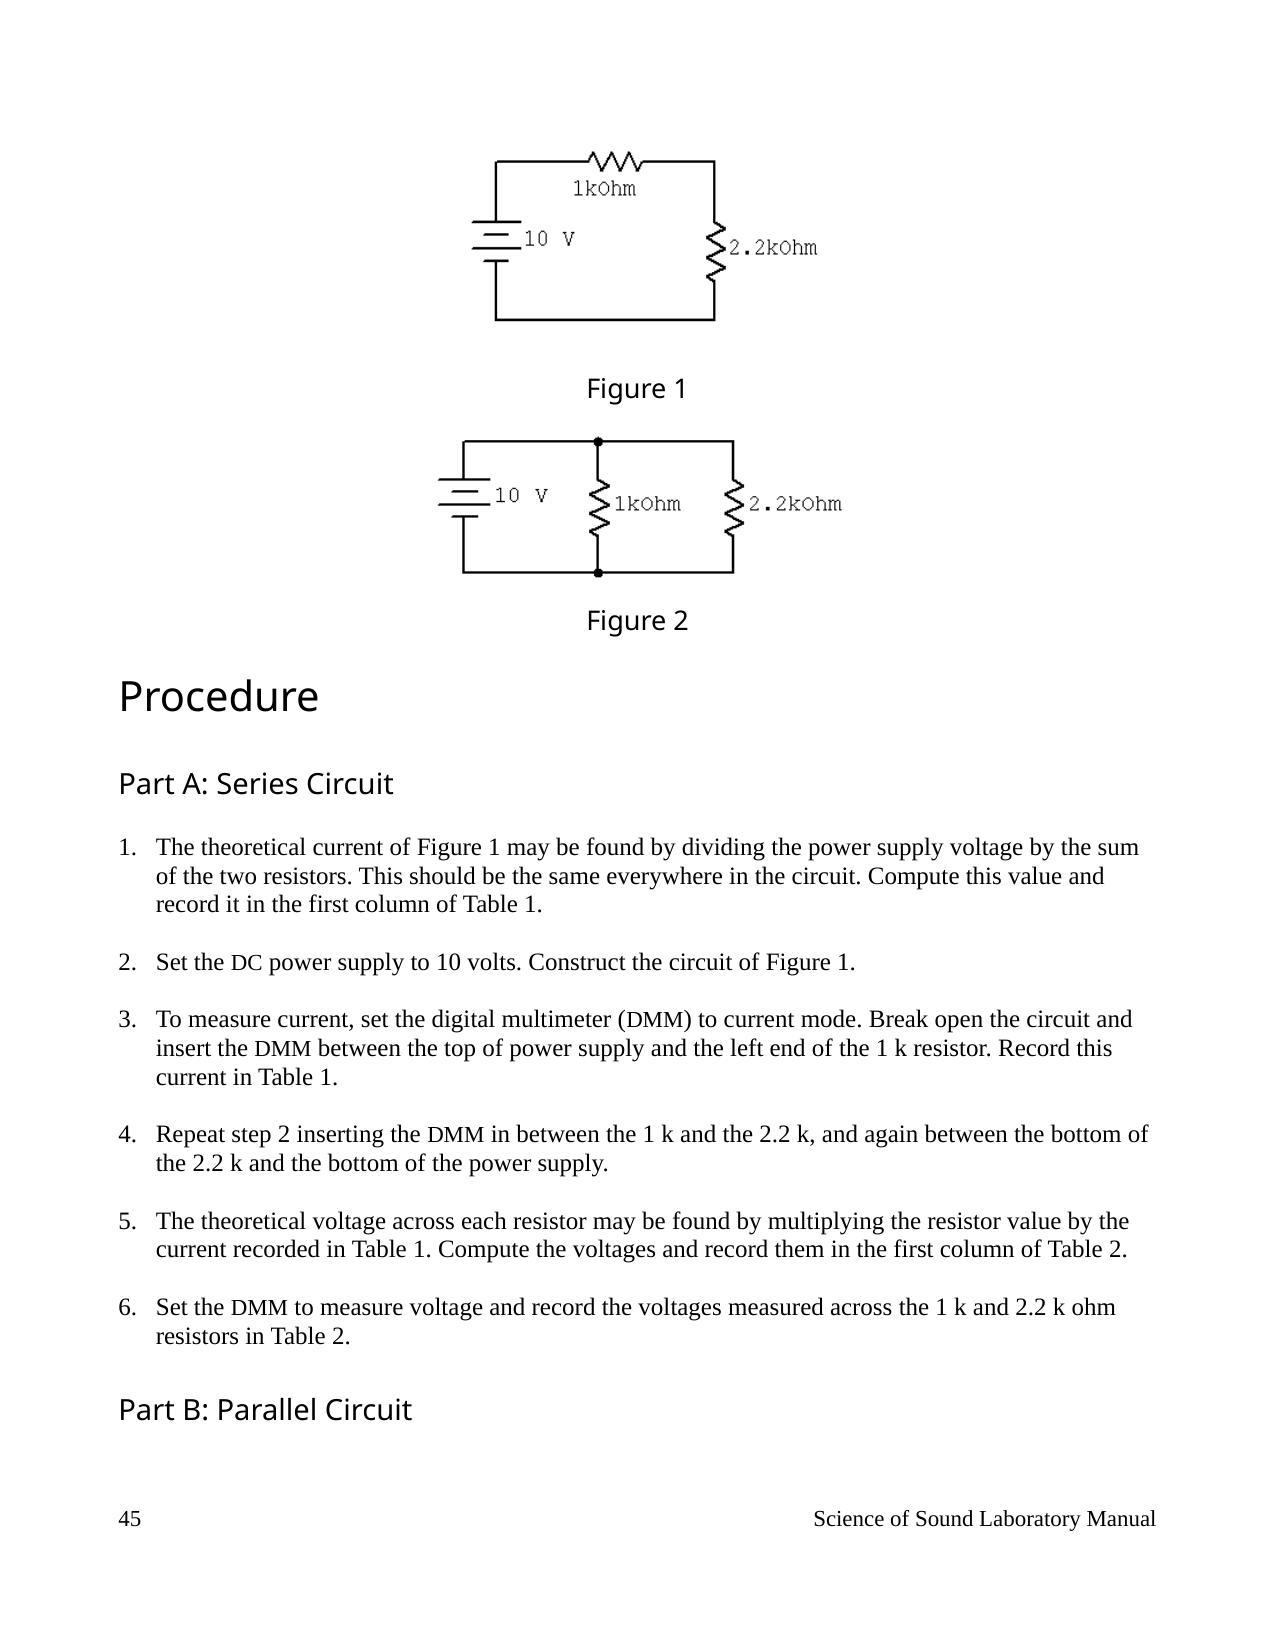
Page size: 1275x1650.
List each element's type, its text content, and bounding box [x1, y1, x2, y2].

list Set the DMM to measure voltage and record the voltages measured across the 1 k and 2.2 k ohm resistors in Table 2. [118, 1292, 1157, 1349]
subtitle Procedure [118, 667, 1157, 724]
list Set the DC power supply to 10 volts. Construct the circuit of Figure 1. [118, 947, 1157, 976]
list The theoretical voltage across each resistor may be found by multiplying the resistor value by the current recorded in Table 1. Compute the voltages and record them in the first column of Table 2. [118, 1206, 1157, 1263]
text Figure 2 [118, 601, 1157, 638]
subtitle Part A: Series Circuit [118, 763, 1157, 803]
text Figure 1 [118, 370, 1157, 407]
list To measure current, set the digital multimeter (DMM) to current mode. Break open the circuit and insert the DMM between the top of power supply and the left end of the 1 k resistor. Record this current in Table 1. [118, 1004, 1157, 1091]
list Repeat step 2 inserting the DMM in between the 1 k and the 2.2 k, and again between the bottom of the 2.2 k and the bottom of the power supply. [118, 1119, 1157, 1177]
list The theoretical current of Figure 1 may be found by dividing the power supply voltage by the sum of the two resistors. This should be the same everywhere in the circuit. Compute this value and record it in the first column of Table 1. [118, 832, 1157, 918]
subtitle Part B: Parallel Circuit [118, 1389, 1157, 1429]
picture [444, 119, 831, 369]
picture [427, 408, 848, 600]
